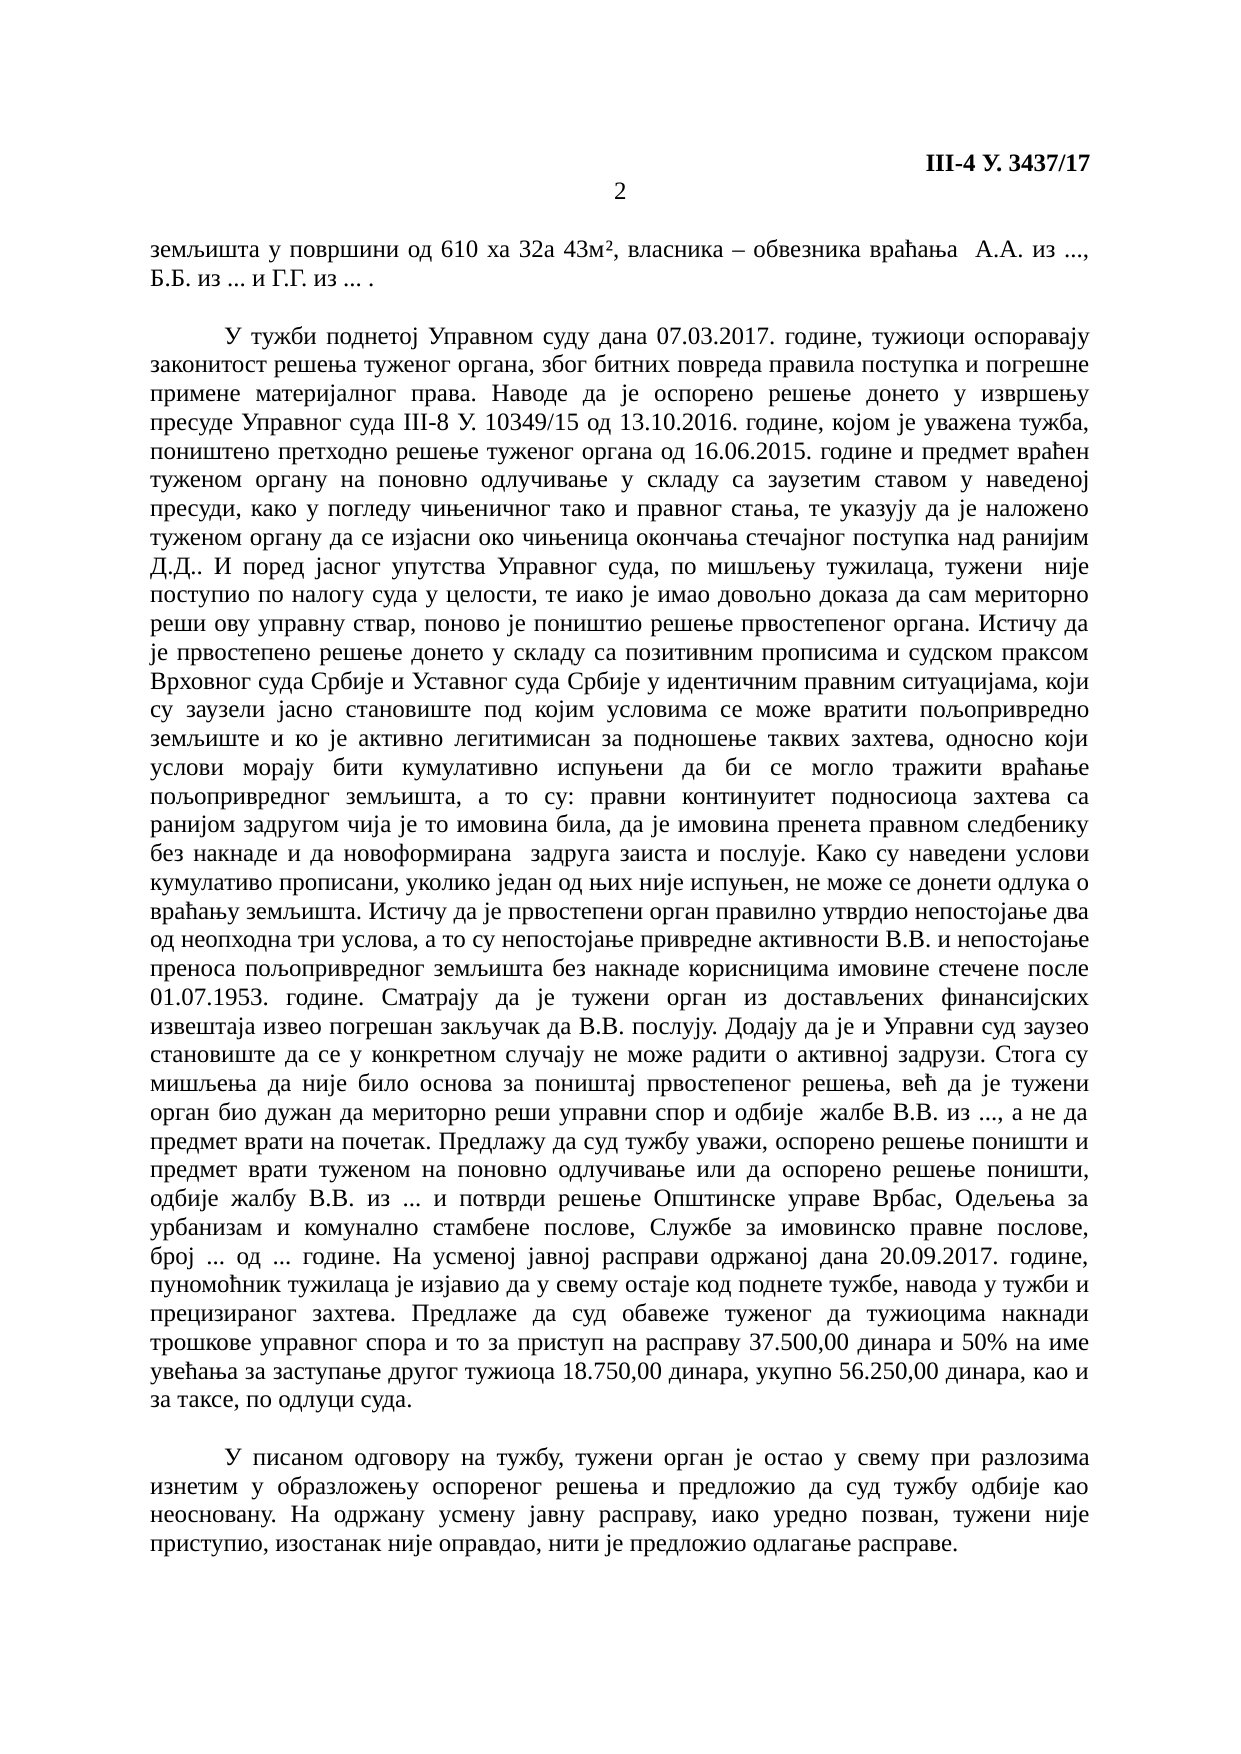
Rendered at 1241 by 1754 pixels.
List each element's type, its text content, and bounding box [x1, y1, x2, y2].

text земљишта у површини од 610 ха 32а 43м², власника – обвезника враћања А.А. из ..., Б.Б. из ... и Г.Г. из ... . [150, 234, 1090, 292]
text У писаном одговору на тужбу, тужени орган је остао у свему при разлозима изнетим у образложењу оспореног решења и предложио да суд тужбу одбије као неосновану. На одржану усмену јавну расправу, иако уредно позван, тужени није приступио, изостанак није оправдао, нити је предложио одлагање расправе. [150, 1442, 1090, 1557]
text У тужби поднетој Управном суду дана 07.03.2017. године, тужиоци оспоравају законитост решења туженог органа, због битних повреда правила поступка и погрешне примене материјалног права. Наводе да је оспорено решење донето у извршењу пресуде Управног суда III-8 У. 10349/15 од 13.10.2016. године, којом је уважена тужба, поништено претходно решење туженог органа од 16.06.2015. године и предмет враћен туженом органу на поновно одлучивање у складу са заузетим ставом у наведеној пресуди, како у погледу чињеничног тако и правног стања, те указују да је наложено туженом органу да се изјасни око чињеница окончања стечајног поступка над ранијим Д.Д.. И поред јасног упутства Управног суда, по мишљењу тужилаца, тужени није поступио по налогу суда у целости, те иако је имао довољно доказа да сам мериторно реши ову управну ствар, поново је поништио решење првостепеног органа. Истичу да је првостепено решење донето у складу са позитивним прописима и судском праксом Врховног суда Србије и Уставног суда Србије у идентичним правним ситуацијама, који су заузели јасно становиште под којим условима се може вратити пољопривредно земљиште и ко је активно легитимисан за подношење таквих захтева, односно који услови морају бити кумулативно испуњени да би се могло тражити враћање пољопривредног земљишта, а то су: правни континуитет подносиоца захтева са ранијом задругом чија је то имовина била, да је имовина пренета правном следбенику без накнаде и да новоформирана задруга заиста и послује. Како су наведени услови кумулативо прописани, уколико један од њих није испуњен, не може се донети одлука о враћању земљишта. Истичу да је првостепени орган правилно утврдио непостојање два од неопходна три услова, а то су непостојање привредне активности В.В. и непостојање преноса пољопривредног земљишта без накнаде корисницима имовине стечене после 01.07.1953. године. Сматрају да је тужени орган из достављених финансијских извештаја извео погрешан закључак да В.В. послују. Додају да је и Управни суд заузео становиште да се у конкретном случају не може радити о активној задрузи. Стога су мишљења да није било основа за поништај првостепеног решења, већ да је тужени орган био дужан да мериторно реши управни спор и одбије жалбе В.В. из ..., а не да предмет врати на почетак. Предлажу да суд тужбу уважи, оспорено решење поништи и предмет врати туженом на поновно одлучивање или да оспорено решење поништи, одбије жалбу В.В. из ... и потврди решење Општинске управе Врбас, Одељења за урбанизам и комунално стамбене послове, Службе за имовинско правне послове, број ... од ... године. На усменој јавној расправи одржаној дана 20.09.2017. године, пуномоћник тужилаца је изјавио да у свему остаје код поднете тужбе, навода у тужби и прецизираног захтева. Предлаже да суд обавеже туженог да тужиоцима накнади трошкове управног спора и то за приступ на расправу 37.500,00 динара и 50% на име увећања за заступање другог тужиоца 18.750,00 динара, укупно 56.250,00 динара, као и за таксе, по одлуци суда. [150, 321, 1090, 1413]
